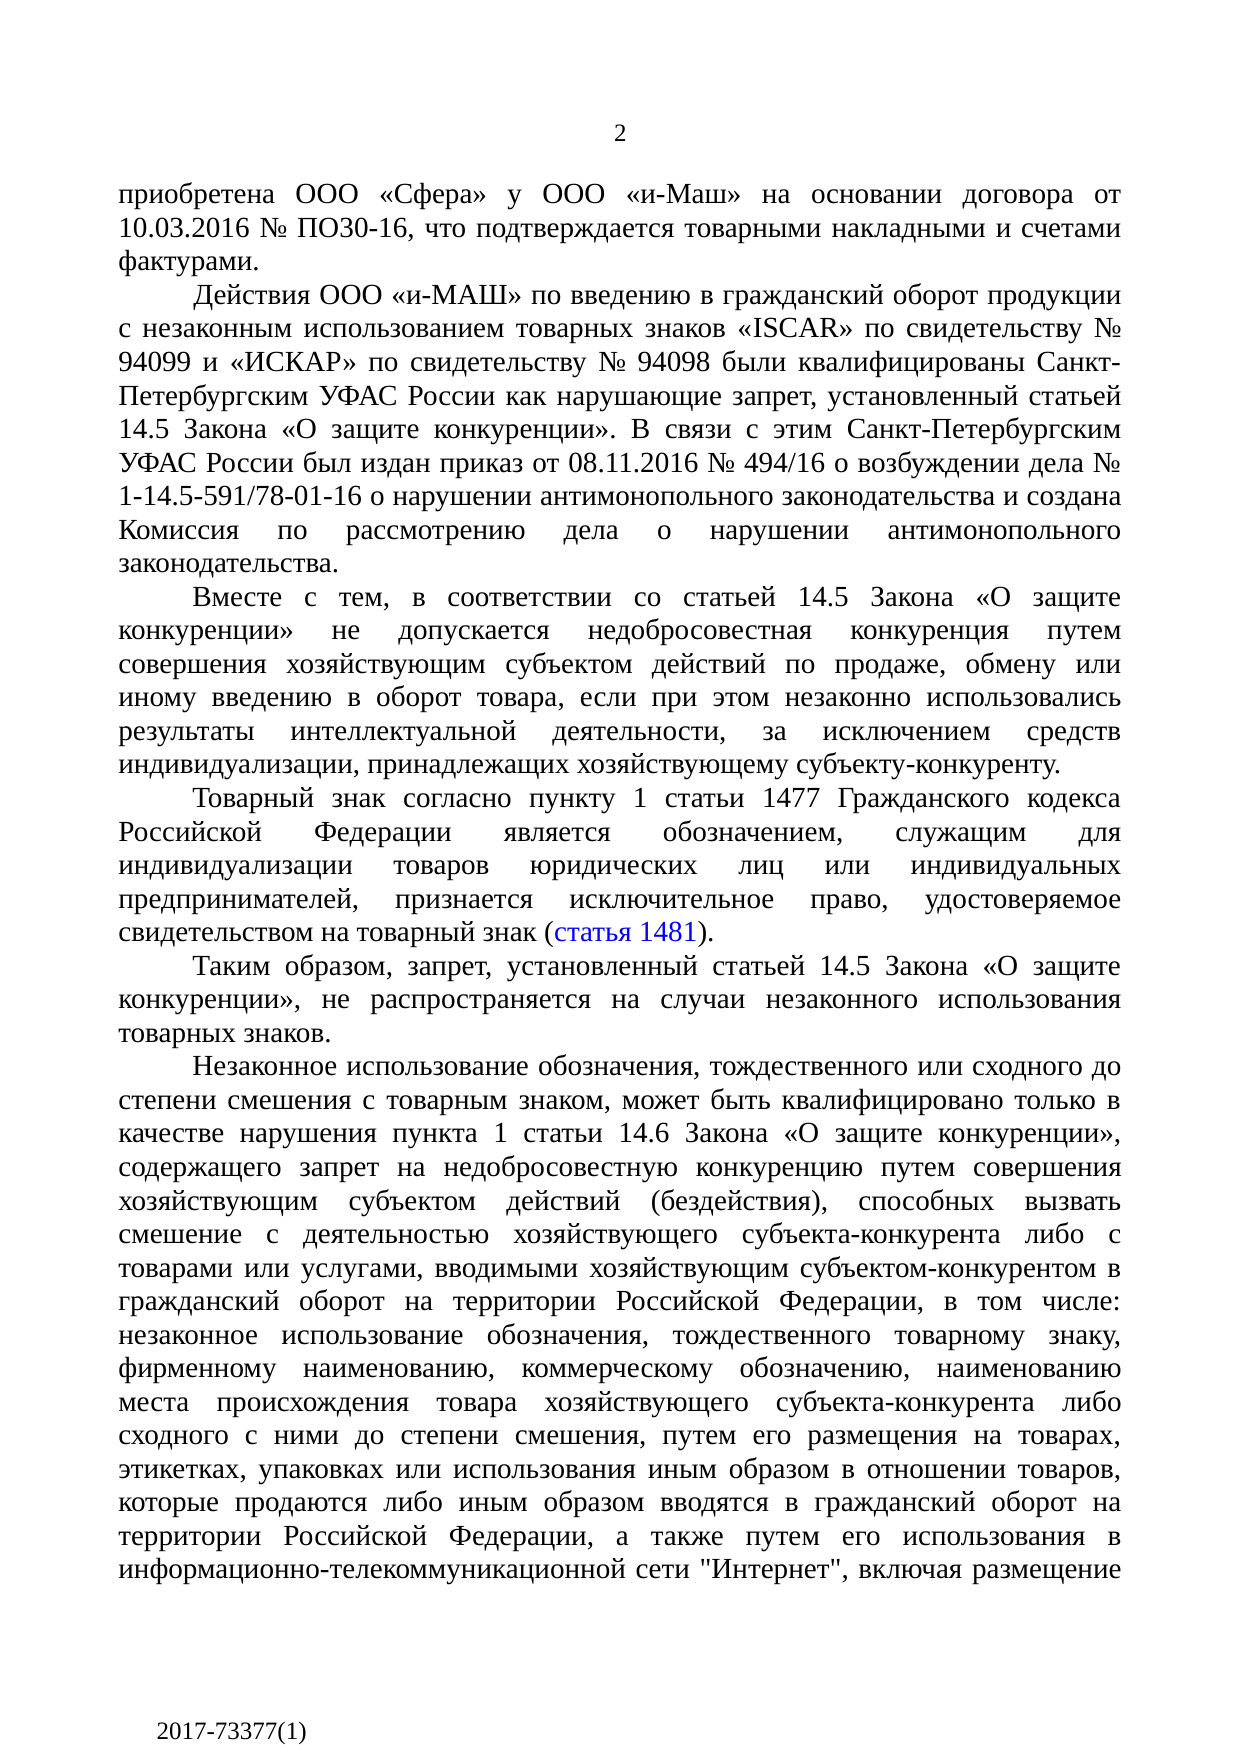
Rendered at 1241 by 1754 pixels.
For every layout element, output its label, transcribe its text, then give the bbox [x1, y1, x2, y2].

text Таким образом, запрет, установленный статьей 14.5 Закона «О защите конкуренции», не распространяется на случаи незаконного использования товарных знаков. [118, 948, 1122, 1048]
text Незаконное использование обозначения, тождественного или сходного до степени смешения с товарным знаком, может быть квалифицировано только в качестве нарушения пункта 1 статьи 14.6 Закона «О защите конкуренции», содержащего запрет на недобросовестную конкуренцию путем совершения хозяйствующим субъектом действий (бездействия), способных вызвать смешение с деятельностью хозяйствующего субъекта-конкурента либо с товарами или услугами, вводимыми хозяйствующим субъектом-конкурентом в гражданский оборот на территории Российской Федерации, в том числе: незаконное использование обозначения, тождественного товарному знаку, фирменному наименованию, коммерческому обозначению, наименованию места происхождения товара хозяйствующего субъекта-конкурента либо сходного с ними до степени смешения, путем его размещения на товарах, этикетках, упаковках или использования иным образом в отношении товаров, которые продаются либо иным образом вводятся в гражданский оборот на территории Российской Федерации, а также путем его использования в информационно-телекоммуникационной сети "Интернет", включая размещение [118, 1048, 1122, 1585]
text Товарный знак согласно пункту 1 статьи 1477 Гражданского кодекса Российской Федерации является обозначением, служащим для индивидуализации товаров юридических лиц или индивидуальных предпринимателей, признается исключительное право, удостоверяемое свидетельством на товарный знак (статья 1481). [118, 780, 1122, 948]
text Вместе с тем, в соответствии со статьей 14.5 Закона «О защите конкуренции» не допускается недобросовестная конкуренция путем совершения хозяйствующим субъектом действий по продаже, обмену или иному введению в оборот товара, если при этом незаконно использовались результаты интеллектуальной деятельности, за исключением средств индивидуализации, принадлежащих хозяйствующему субъекту-конкуренту. [118, 579, 1122, 780]
text Действия ООО «и-МАШ» по введению в гражданский оборот продукции с незаконным использованием товарных знаков «ISCAR» по свидетельству № 94099 и «ИСКАР» по свидетельству № 94098 были квалифицированы Санкт-Петербургским УФАС России как нарушающие запрет, установленный статьей 14.5 Закона «О защите конкуренции». В связи с этим Санкт-Петербургским УФАС России был издан приказ от 08.11.2016 № 494/16 о возбуждении дела № 1-14.5-591/78-01-16 о нарушении антимонопольного законодательства и создана Комиссия по рассмотрению дела о нарушении антимонопольного законодательства. [118, 277, 1122, 579]
text приобретена ООО «Сфера» у ООО «и-Маш» на основании договора от 10.03.2016 № ПО30-16, что подтверждается товарными накладными и счетами фактурами. [118, 176, 1122, 277]
